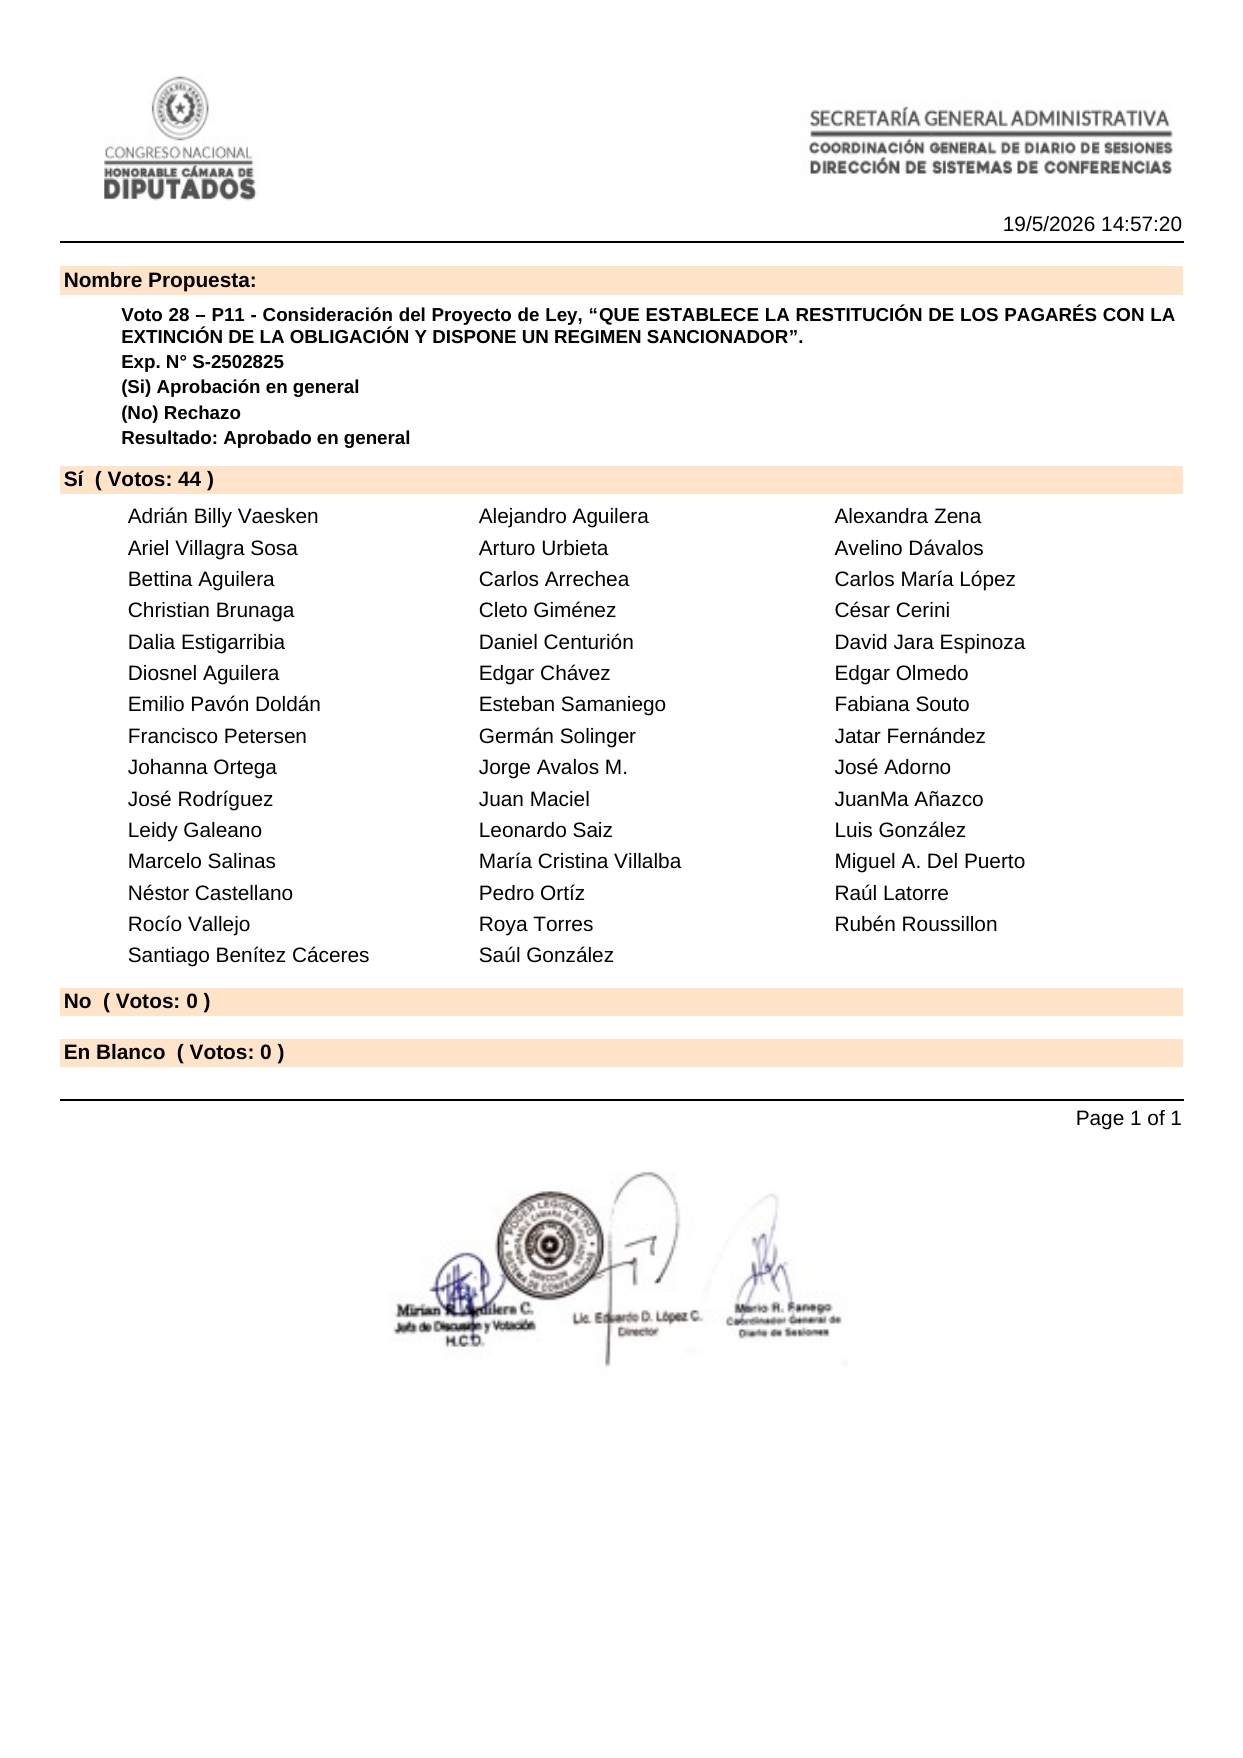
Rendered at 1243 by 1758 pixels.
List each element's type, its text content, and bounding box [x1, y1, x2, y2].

table_cell [1184, 691, 1189, 720]
table_cell [462, 503, 476, 988]
table_cell [60, 1016, 1183, 1039]
table_cell Sí ( Votos: 44 ) [60, 466, 1183, 494]
table_cell [1184, 723, 1189, 751]
table_cell Johanna Ortega [125, 754, 462, 782]
table_cell [1184, 503, 1189, 532]
table_cell Nombre Propuesta: [60, 266, 1183, 295]
table_cell Pedro Ortíz [476, 879, 815, 908]
table_cell [1184, 1016, 1189, 1039]
table_cell Arturo Urbieta [476, 534, 815, 563]
table_cell Edgar Olmedo [831, 660, 1168, 688]
table_cell Miguel A. Del Puerto [831, 848, 1168, 876]
table_header [60, 207, 649, 241]
table_cell David Jara Espinoza [831, 629, 1168, 657]
table_cell [1168, 503, 1183, 988]
table_cell [1184, 660, 1189, 688]
table_cell Jatar Fernández [831, 723, 1168, 751]
table_cell Edgar Chávez [476, 660, 815, 688]
table_cell Carlos Arrechea [476, 566, 815, 594]
table_cell Saúl González [476, 942, 815, 971]
table_cell José Adorno [831, 754, 1168, 782]
table_cell [1184, 848, 1189, 876]
table_cell [60, 1105, 827, 1139]
table_cell [476, 971, 815, 988]
table_cell [60, 301, 118, 466]
table_cell Carlos María López [831, 566, 1168, 594]
table_cell Marcelo Salinas [125, 848, 462, 876]
table_cell Alejandro Aguilera [476, 503, 815, 532]
table_cell Rubén Roussillon [831, 911, 1168, 939]
table_cell [60, 503, 124, 988]
table_cell [60, 245, 1183, 266]
table_cell Voto 28 – P11 - Consideración del Proyecto de Ley, “QUE ESTABLECE LA RESTITUCIÓN DE LOS PAGARÉS CON LA EXTINCIÓN DE LA OBLIGACIÓN Y DISPONE UN REGIMEN SANCIONADOR”. Exp. N° S-2502825 (Si) Aprobación en general (No) Rechazo Resultado: Aprobado en general [118, 301, 1178, 449]
table_cell Germán Solinger [476, 723, 815, 751]
table_cell [118, 449, 1178, 466]
table_cell Cleto Giménez [476, 597, 815, 626]
table_cell [1184, 879, 1189, 908]
table_cell [1184, 1039, 1189, 1067]
table_cell [1184, 911, 1189, 939]
table_cell [1178, 301, 1189, 466]
table_cell Santiago Benítez Cáceres [125, 942, 462, 971]
table_cell [1184, 466, 1189, 494]
table_cell En Blanco ( Votos: 0 ) [60, 1039, 1183, 1067]
table_cell Rocío Vallejo [125, 911, 462, 939]
table_cell Adrián Billy Vaesken [125, 503, 462, 532]
table_cell [1184, 971, 1189, 988]
table_cell [1184, 942, 1189, 971]
table_cell Néstor Castellano [125, 879, 462, 908]
table_cell Daniel Centurión [476, 629, 815, 657]
table_cell [1184, 245, 1189, 266]
table_cell [1184, 566, 1189, 594]
table_cell Francisco Petersen [125, 723, 462, 751]
table_cell Emilio Pavón Doldán [125, 691, 462, 720]
table_cell Luis González [831, 817, 1168, 845]
table_cell [1184, 1105, 1189, 1139]
table_cell José Rodríguez [125, 785, 462, 814]
table_cell [60, 1101, 1183, 1105]
table_cell Fabiana Souto [831, 691, 1168, 720]
table_cell Dalia Estigarribia [125, 629, 462, 657]
table_cell [1184, 754, 1189, 782]
table_cell Leonardo Saiz [476, 817, 815, 845]
table_cell [60, 495, 1183, 503]
table_cell [60, 1068, 1183, 1090]
table_cell Alexandra Zena [831, 503, 1168, 532]
table_cell Page 1 of 1 [827, 1105, 1183, 1139]
table_cell [60, 295, 1183, 301]
table_cell [1184, 534, 1189, 563]
table_header [1184, 207, 1189, 241]
table_cell Leidy Galeano [125, 817, 462, 845]
table_cell María Cristina Villalba [476, 848, 815, 876]
table_cell JuanMa Añazco [831, 785, 1168, 814]
table_cell [815, 503, 831, 988]
table_cell [831, 939, 1168, 988]
table_cell [1184, 266, 1189, 295]
table_cell Raúl Latorre [831, 879, 1168, 908]
table_cell [1184, 817, 1189, 845]
table_cell Jorge Avalos M. [476, 754, 815, 782]
table_cell [1184, 988, 1189, 1016]
table_cell No ( Votos: 0 ) [60, 988, 1183, 1016]
table_cell Esteban Samaniego [476, 691, 815, 720]
table_cell [60, 1090, 1183, 1099]
table_cell Ariel Villagra Sosa [125, 534, 462, 563]
table_cell Bettina Aguilera [125, 566, 462, 594]
table_cell Christian Brunaga [125, 597, 462, 626]
table_cell Roya Torres [476, 911, 815, 939]
table_cell [1184, 495, 1189, 503]
table_cell [1184, 1090, 1189, 1099]
table_cell [1184, 629, 1189, 657]
table_cell [1184, 785, 1189, 814]
table_header 19/5/2026 14:57:20 [649, 207, 1183, 241]
table_cell César Cerini [831, 597, 1168, 626]
table_cell Juan Maciel [476, 785, 815, 814]
table_cell Diosnel Aguilera [125, 660, 462, 688]
table_cell [1184, 597, 1189, 626]
table_cell Avelino Dávalos [831, 534, 1168, 563]
table_cell [125, 971, 462, 988]
table_cell [1184, 1068, 1189, 1090]
